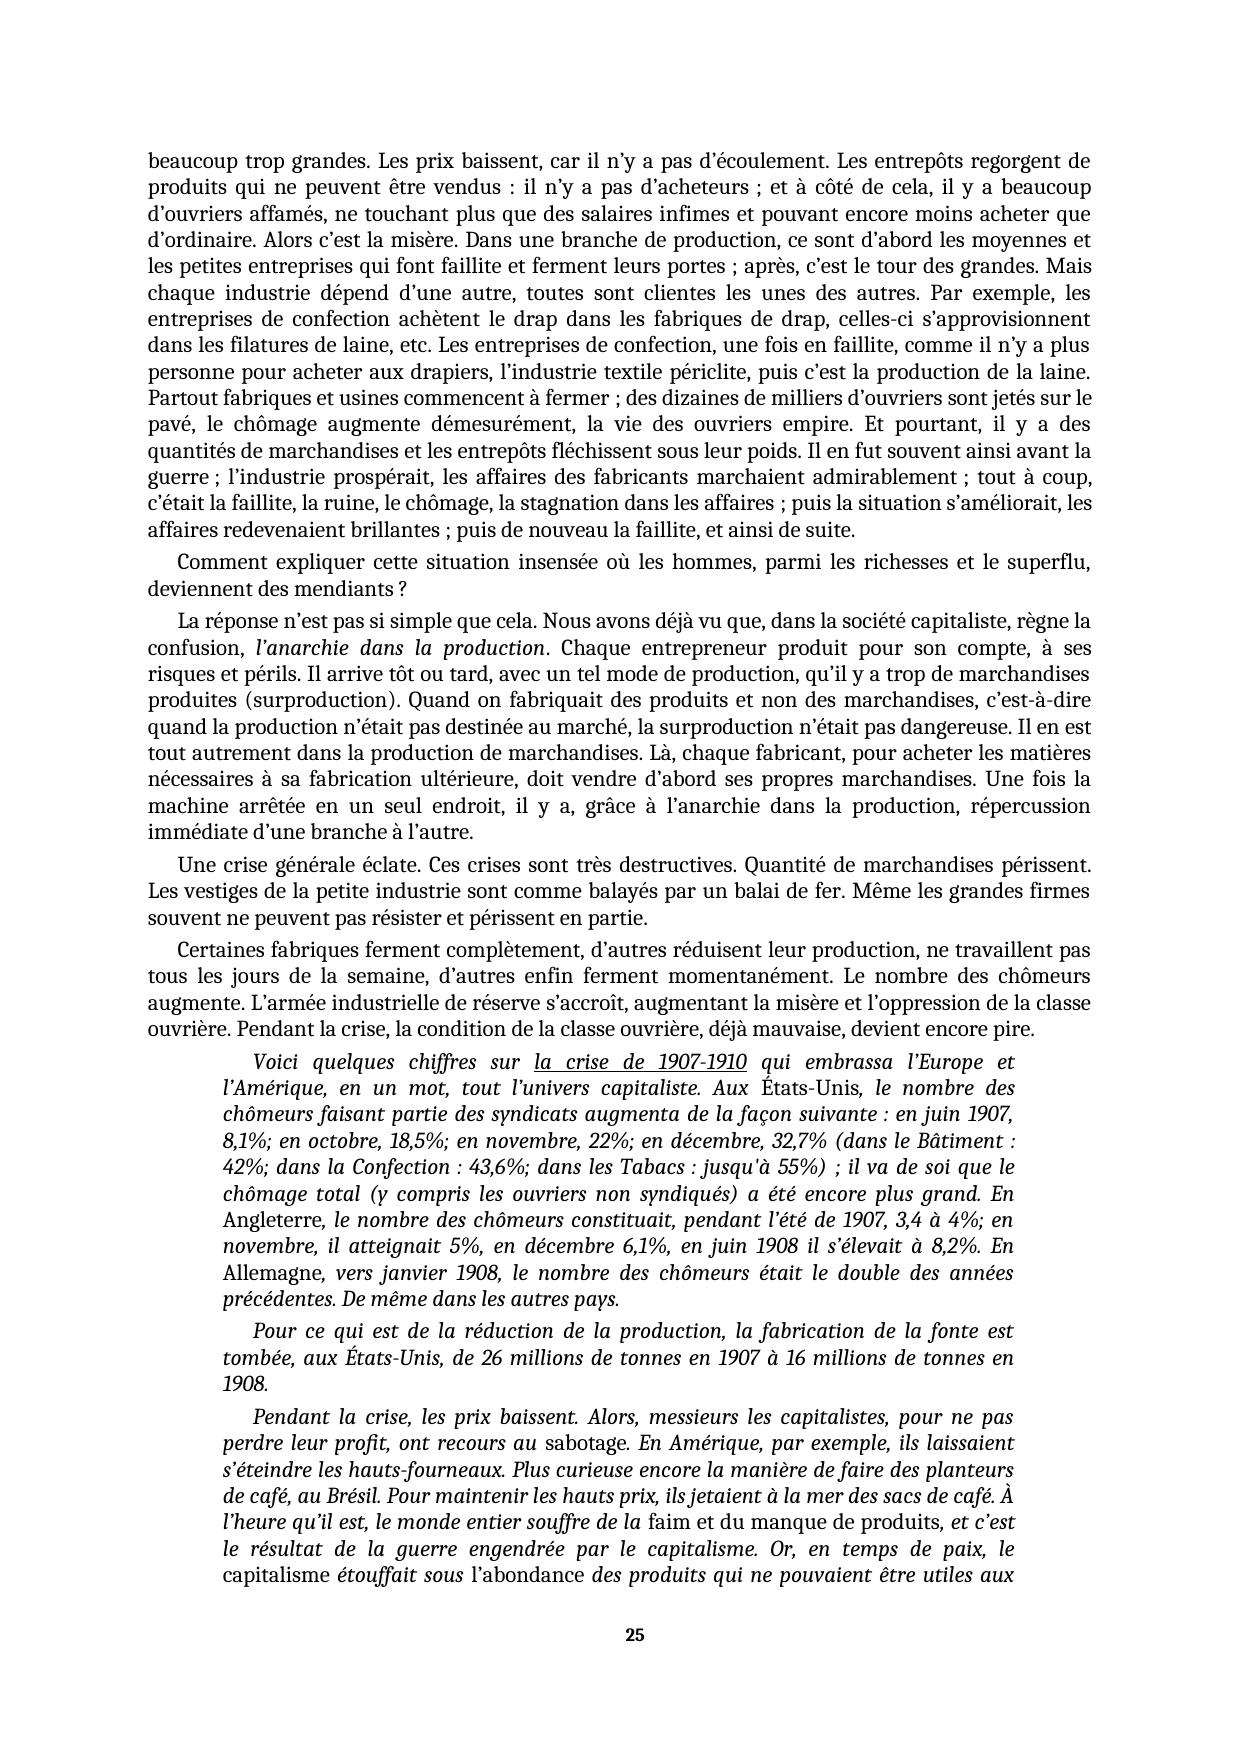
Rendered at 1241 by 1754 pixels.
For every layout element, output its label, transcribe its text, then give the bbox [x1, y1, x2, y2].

text beaucoup trop grandes. Les prix baissent, car il n’y a pas d’écoulement. Les entrepôts regorgent de produits qui ne peuvent être vendus : il n’y a pas d’acheteurs ; et à côté de cela, il y a beaucoup d’ouvriers affamés, ne touchant plus que des salaires infimes et pouvant encore moins acheter que d’ordinaire. Alors c’est la misère. Dans une branche de production, ce sont d’abord les moyennes et les petites entreprises qui font faillite et ferment leurs portes ; après, c’est le tour des grandes. Mais chaque industrie dépend d’une autre, toutes sont clientes les unes des autres. Par exemple, les entreprises de confection achètent le drap dans les fabriques de drap, celles-ci s’approvisionnent dans les filatures de laine, etc. Les entreprises de confection, une fois en faillite, comme il n’y a plus personne pour acheter aux drapiers, l’industrie textile périclite, puis c’est la production de la laine. Partout fabriques et usines commencent à fermer ; des dizaines de milliers d’ouvriers sont jetés sur le pavé, le chômage augmente démesurément, la vie des ouvriers empire. Et pourtant, il y a des quantités de marchandises et les entrepôts fléchissent sous leur poids. Il en fut souvent ainsi avant la guerre ; l’industrie prospérait, les affaires des fabricants marchaient admirablement ; tout à coup, c’était la faillite, la ruine, le chômage, la stagnation dans les affaires ; puis la situation s’améliorait, les affaires redevenaient brillantes ; puis de nouveau la faillite, et ainsi de suite. [148, 148, 1093, 543]
text La réponse n’est pas si simple que cela. Nous avons déjà vu que, dans la société capitaliste, règne la confusion, l’anarchie dans la production. Chaque entrepreneur produit pour son compte, à ses risques et périls. Il arrive tôt ou tard, avec un tel mode de production, qu’il y a trop de marchandises produites (surproduction). Quand on fabriquait des produits et non des marchandises, c’est-à-dire quand la production n’était pas destinée au marché, la surproduction n’était pas dangereuse. Il en est tout autrement dans la production de marchandises. Là, chaque fabricant, pour acheter les matières nécessaires à sa fabrication ultérieure, doit vendre d’abord ses propres marchandises. Une fois la machine arrêtée en un seul endroit, il y a, grâce à l’anarchie dans la production, répercussion immédiate d’une branche à l’autre. [148, 608, 1093, 845]
text Voici quelques chiffres sur la crise de 1907-1910 qui embrassa l’Europe et l’Amérique, en un mot, tout l’univers capitaliste. Aux États-Unis, le nombre des chômeurs faisant partie des syndicats augmenta de la façon suivante : en juin 1907, 8,1%; en octobre, 18,5%; en novembre, 22%; en décembre, 32,7% (dans le Bâtiment : 42%; dans la Confection : 43,6%; dans les Tabacs : jusqu'à 55%) ; il va de soi que le chômage total (y compris les ouvriers non syndiqués) a été encore plus grand. En Angleterre, le nombre des chômeurs constituait, pendant l’été de 1907, 3,4 à 4%; en novembre, il atteignait 5%, en décembre 6,1%, en juin 1908 il s’élevait à 8,2%. En Allemagne, vers janvier 1908, le nombre des chômeurs était le double des années précédentes. De même dans les autres pays. [223, 1048, 1018, 1312]
text Une crise générale éclate. Ces crises sont très destructives. Quantité de marchandises périssent. Les vestiges de la petite industrie sont comme balayés par un balai de fer. Même les grandes firmes souvent ne peuvent pas résister et périssent en partie. [148, 852, 1093, 931]
text Pendant la crise, les prix baissent. Alors, messieurs les capitalistes, pour ne pas perdre leur profit, ont recours au sabotage. En Amérique, par exemple, ils laissaient s’éteindre les hauts-fourneaux. Plus curieuse encore la manière de faire des planteurs de café, au Brésil. Pour maintenir les hauts prix, ils jetaient à la mer des sacs de café. À l’heure qu’il est, le monde entier souffre de la faim et du manque de produits, et c’est le résultat de la guerre engendrée par le capitalisme. Or, en temps de paix, le capitalisme étouffait sous l’abondance des produits qui ne pouvaient être utiles aux [223, 1404, 1018, 1588]
text Comment expliquer cette situation insensée où les hommes, parmi les richesses et le superflu, deviennent des mendiants ? [148, 549, 1093, 602]
text Pour ce qui est de la réduction de la production, la fabrication de la fonte est tombée, aux États-Unis, de 26 millions de tonnes en 1907 à 16 millions de tonnes en 1908. [223, 1318, 1018, 1397]
text Certaines fabriques ferment complètement, d’autres réduisent leur production, ne travaillent pas tous les jours de la semaine, d’autres enfin ferment momentanément. Le nombre des chômeurs augmente. L’armée industrielle de réserve s’accroît, augmentant la misère et l’oppression de la classe ouvrière. Pendant la crise, la condition de la classe ouvrière, déjà mauvaise, devient encore pire. [148, 937, 1093, 1042]
